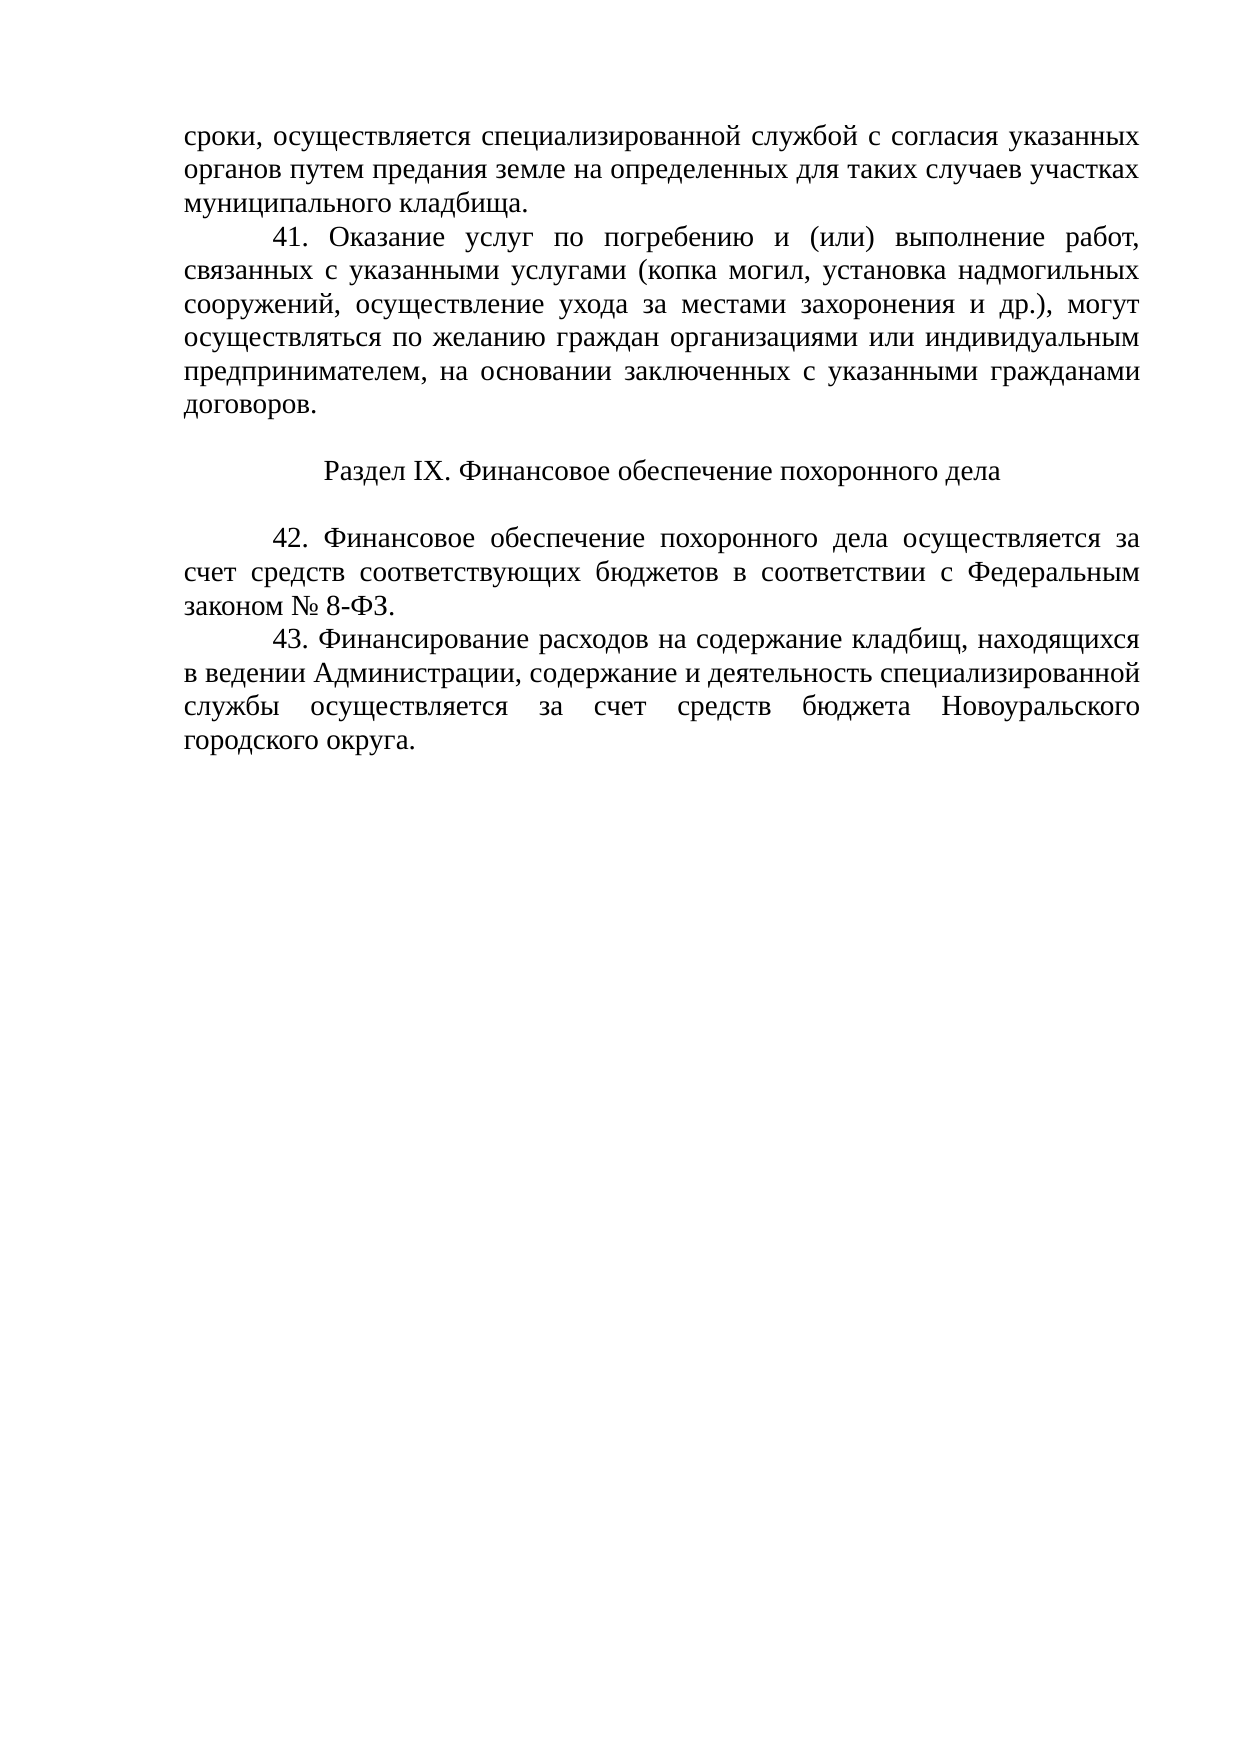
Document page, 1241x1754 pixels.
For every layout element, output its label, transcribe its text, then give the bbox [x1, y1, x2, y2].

text сроки, осуществляется специализированной службой с согласия указанных органов путем предания земле на определенных для таких случаев участках муниципального кладбища. [184, 118, 1141, 219]
text Раздел IX. Финансовое обеспечение похоронного дела [184, 453, 1141, 487]
text 43. Финансирование расходов на содержание кладбищ, находящихся в ведении Администрации, содержание и деятельность специализированной службы осуществляется за счет средств бюджета Новоуральского городского округа. [184, 621, 1141, 755]
text 42. Финансовое обеспечение похоронного дела осуществляется за счет средств соответствующих бюджетов в соответствии с Федеральным законом № 8-ФЗ. [184, 521, 1141, 621]
text 41. Оказание услуг по погребению и (или) выполнение работ, связанных с указанными услугами (копка могил, установка надмогильных сооружений, осуществление ухода за местами захоронения и др.), могут осуществляться по желанию граждан организациями или индивидуальным предпринимателем, на основании заключенных с указанными гражданами договоров. [184, 219, 1141, 420]
